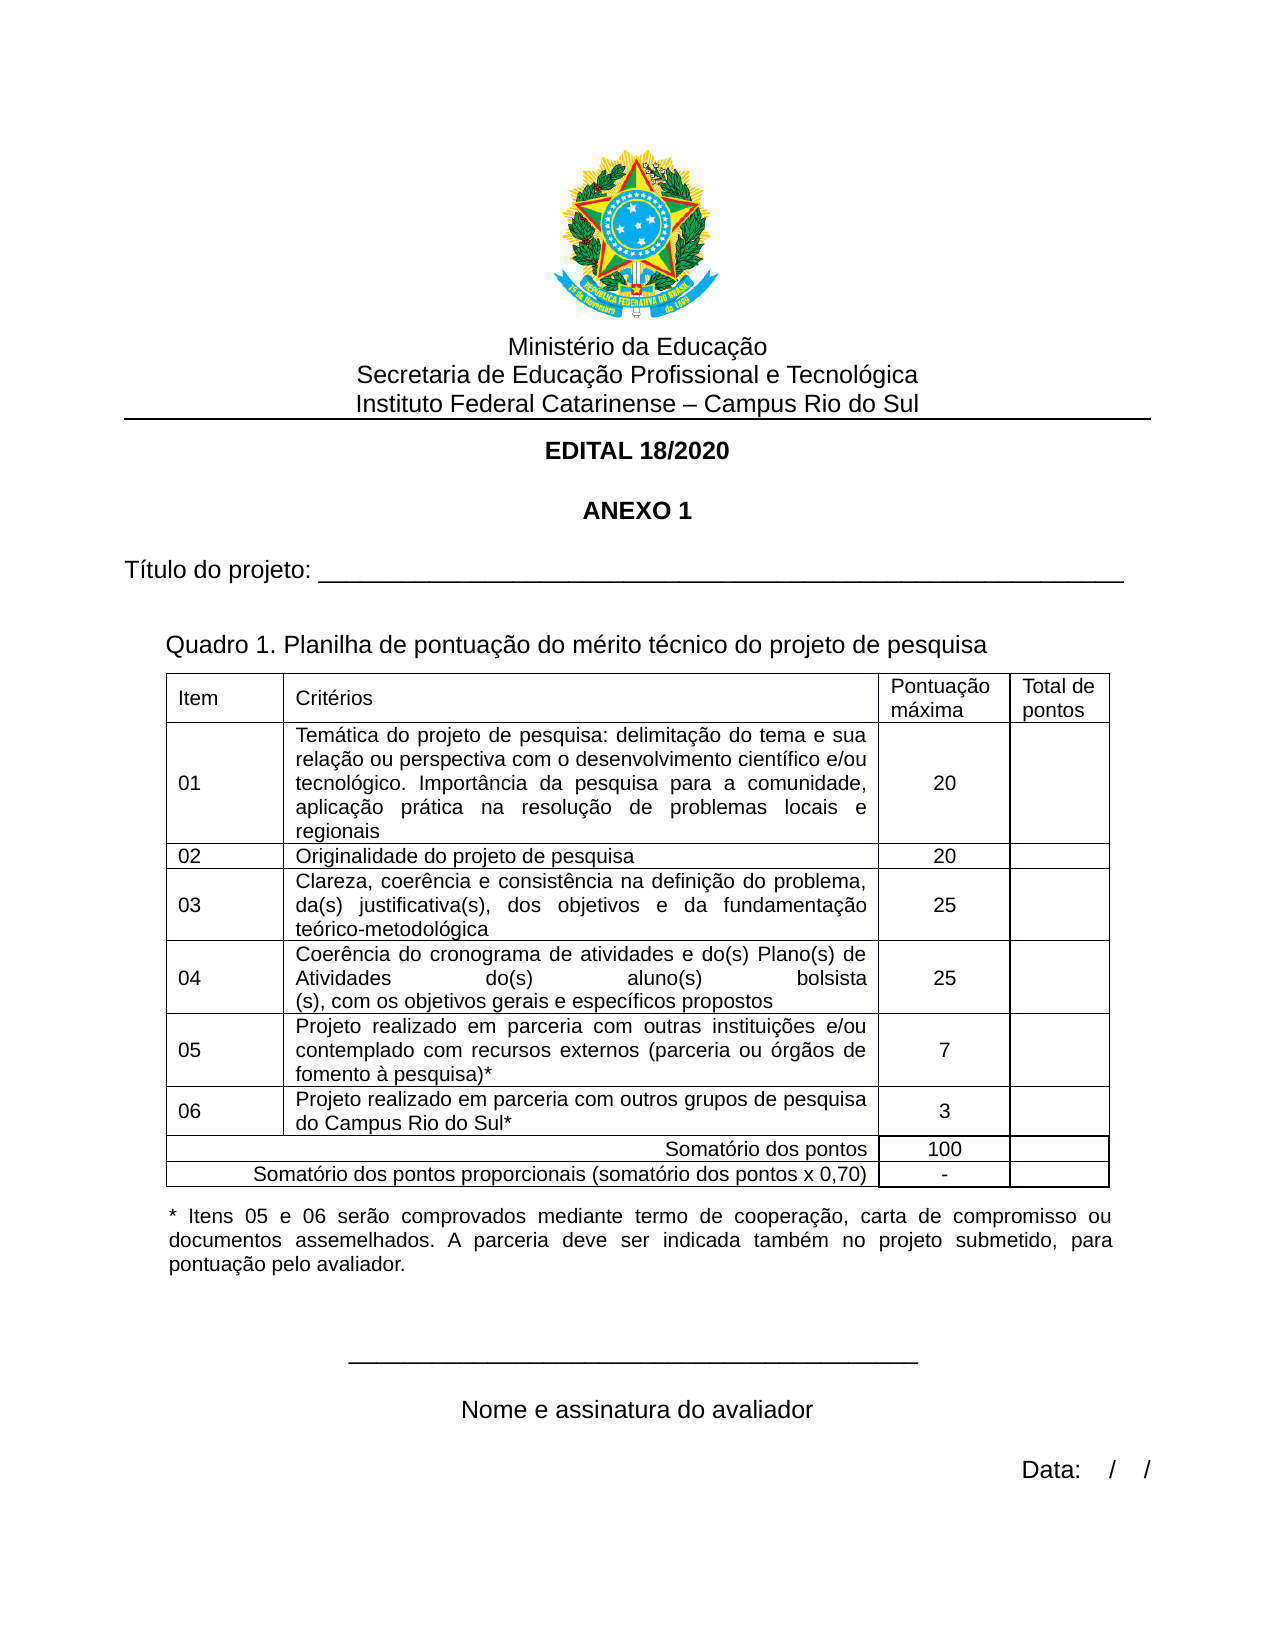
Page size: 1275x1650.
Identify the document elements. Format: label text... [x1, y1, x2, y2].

table_cell 7 [879, 1014, 1009, 1086]
text ANEXO 1 [124, 496, 1150, 525]
text Nome e assinatura do avaliador [124, 1395, 1150, 1424]
list _________________________________________ [124, 1293, 1150, 1364]
table_cell Clareza, coerência e consistência na definição do problema, da(s) justificativa(s), dos objetivos e da fundamentação teórico-metodológica [284, 869, 878, 940]
table_cell 03 [167, 869, 283, 940]
table_cell Projeto realizado em parceria com outras instituições e/ou contemplado com recursos externos (parceria ou órgãos de fomento à pesquisa)* [284, 1014, 878, 1086]
table_header Critérios [284, 674, 878, 722]
table_cell 25 [879, 869, 1009, 940]
table_cell Somatório dos pontos proporcionais (somatório dos pontos x 0,70) [167, 1162, 878, 1186]
table_cell 01 [167, 723, 283, 842]
table_cell 25 [879, 941, 1009, 1013]
list * Itens 05 e 06 serão comprovados mediante termo de cooperação, carta de compromisso ou documentos assemelhados. A parceria deve ser indicada também no projeto submetido, para pontuação pelo avaliador. [168, 1204, 1113, 1276]
text Data: / / [124, 1455, 1150, 1484]
table_cell Temática do projeto de pesquisa: delimitação do tema e sua relação ou perspectiva com o desenvolvimento científico e/ou tecnológico. Importância da pesquisa para a comunidade, aplicação prática na resolução de problemas locais e regionais [284, 723, 878, 842]
table_cell [1011, 844, 1109, 867]
table_header Total de pontos [1011, 674, 1109, 722]
table_header Item [167, 674, 283, 722]
table_cell Originalidade do projeto de pesquisa [284, 844, 878, 867]
text Quadro 1. Planilha de pontuação do mérito técnico do projeto de pesquisa [124, 629, 1151, 658]
text Instituto Federal Catarinense – Campus Rio do Sul [124, 389, 1151, 418]
text EDITAL 18/2020 [124, 436, 1150, 465]
table_cell [1011, 1087, 1109, 1135]
table_cell 05 [167, 1014, 283, 1086]
table_cell [1011, 1162, 1108, 1186]
text Título do projeto: __________________________________________________________ [124, 556, 1150, 584]
table_cell Somatório dos pontos [167, 1136, 878, 1161]
table_cell 20 [879, 723, 1009, 842]
table_cell [1011, 941, 1109, 1013]
table_cell 20 [879, 844, 1009, 867]
table_cell 02 [167, 844, 283, 867]
table_cell 06 [167, 1087, 283, 1135]
table_cell - [880, 1162, 1009, 1186]
table_cell [1011, 869, 1109, 940]
table_cell Coerência do cronograma de atividades e do(s) Plano(s) de Atividades do(s) aluno(s) bolsista (s), com os objetivos gerais e específicos propostos [284, 941, 878, 1013]
text Secretaria de Educação Profissional e Tecnológica [124, 360, 1151, 389]
table_cell [1011, 1014, 1109, 1086]
table_cell Projeto realizado em parceria com outros grupos de pesquisa do Campus Rio do Sul* [284, 1087, 878, 1135]
text Ministério da Educação [124, 332, 1151, 360]
table_cell 100 [880, 1137, 1009, 1161]
table_cell 3 [879, 1087, 1009, 1135]
table_cell [1011, 723, 1109, 842]
table_header Pontuação máxima [879, 674, 1009, 722]
table_cell [1011, 1137, 1108, 1161]
table_cell 04 [167, 941, 283, 1013]
